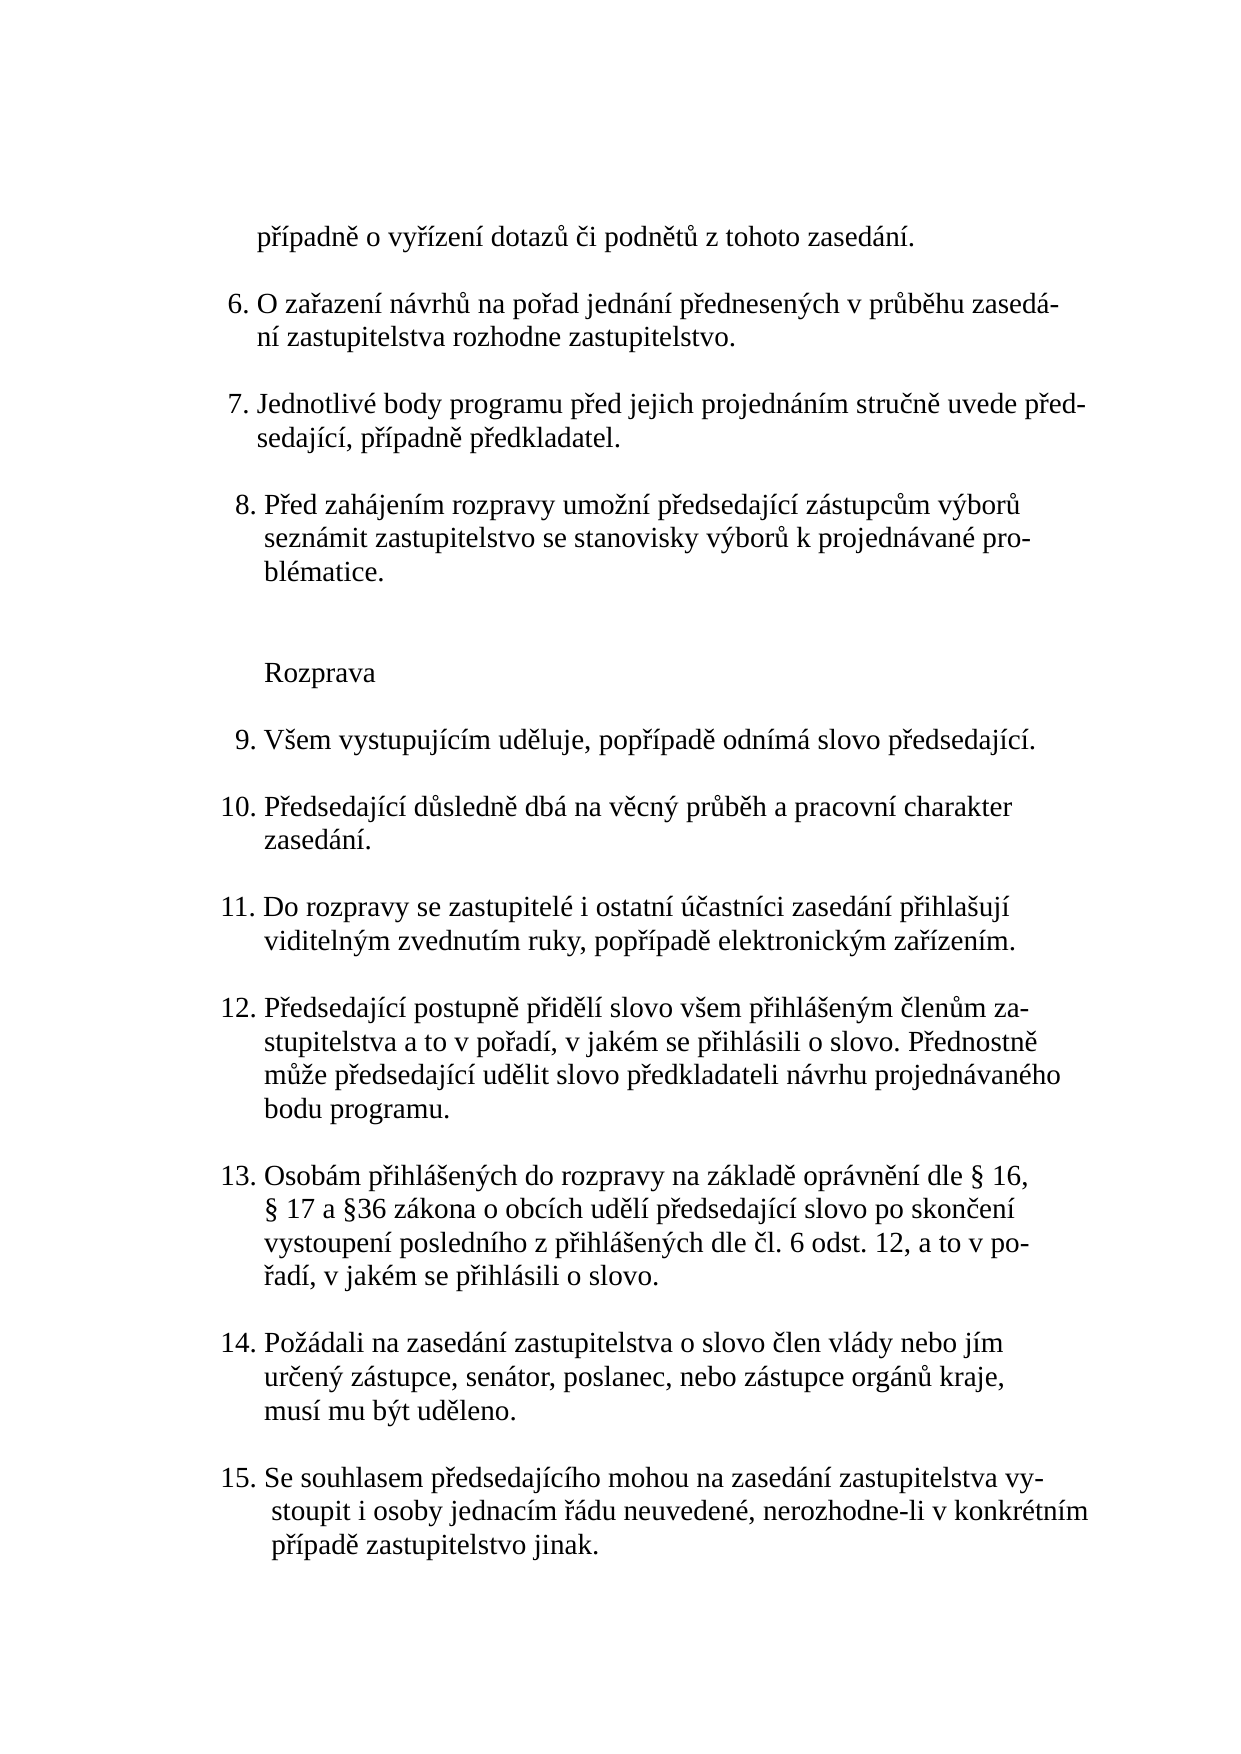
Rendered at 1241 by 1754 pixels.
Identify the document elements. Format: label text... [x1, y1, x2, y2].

text § 17 a §36 zákona o obcích udělí předsedající slovo po skončení [118, 1191, 1122, 1225]
text 14. Požádali na zasedání zastupitelstva o slovo člen vlády nebo jím [118, 1326, 1122, 1359]
text musí mu být uděleno. [118, 1393, 1122, 1426]
text 6. O zařazení návrhů na pořad jednání přednesených v průběhu zasedá- [118, 286, 1122, 319]
text bodu programu. [118, 1091, 1122, 1124]
text může předsedající udělit slovo předkladateli návrhu projednávaného [118, 1057, 1122, 1091]
text stoupit i osoby jednacím řádu neuvedené, nerozhodne-li v konkrétním [118, 1493, 1122, 1527]
text stupitelstva a to v pořadí, v jakém se přihlásili o slovo. Přednostně [118, 1024, 1122, 1057]
text viditelným zvednutím ruky, popřípadě elektronickým zařízením. [118, 923, 1122, 957]
text seznámit zastupitelstvo se stanovisky výborů k projednávané pro- [118, 521, 1122, 554]
text 9. Všem vystupujícím uděluje, popřípadě odnímá slovo předsedající. [118, 722, 1122, 755]
text případě zastupitelstvo jinak. [118, 1527, 1122, 1560]
text případně o vyřízení dotazů či podnětů z tohoto zasedání. [118, 219, 1122, 252]
text 13. Osobám přihlášených do rozpravy na základě oprávnění dle § 16, [118, 1158, 1122, 1191]
text určený zástupce, senátor, poslanec, nebo zástupce orgánů kraje, [118, 1359, 1122, 1393]
text 10. Předsedající důsledně dbá na věcný průběh a pracovní charakter [118, 789, 1122, 822]
text 11. Do rozpravy se zastupitelé i ostatní účastníci zasedání přihlašují [118, 889, 1122, 923]
text 15. Se souhlasem předsedajícího mohou na zasedání zastupitelstva vy- [118, 1460, 1122, 1493]
text blématice. [118, 554, 1122, 588]
text sedající, případně předkladatel. [118, 420, 1122, 453]
text řadí, v jakém se přihlásili o slovo. [118, 1258, 1122, 1292]
text ní zastupitelstva rozhodne zastupitelstvo. [118, 319, 1122, 353]
text 8. Před zahájením rozpravy umožní předsedající zástupcům výborů [118, 487, 1122, 521]
text Rozprava [118, 655, 1122, 688]
text 7. Jednotlivé body programu před jejich projednáním stručně uvede před- [118, 386, 1122, 420]
text vystoupení posledního z přihlášených dle čl. 6 odst. 12, a to v po- [118, 1225, 1122, 1258]
text 12. Předsedající postupně přidělí slovo všem přihlášeným členům za- [118, 990, 1122, 1024]
text zasedání. [118, 822, 1122, 856]
